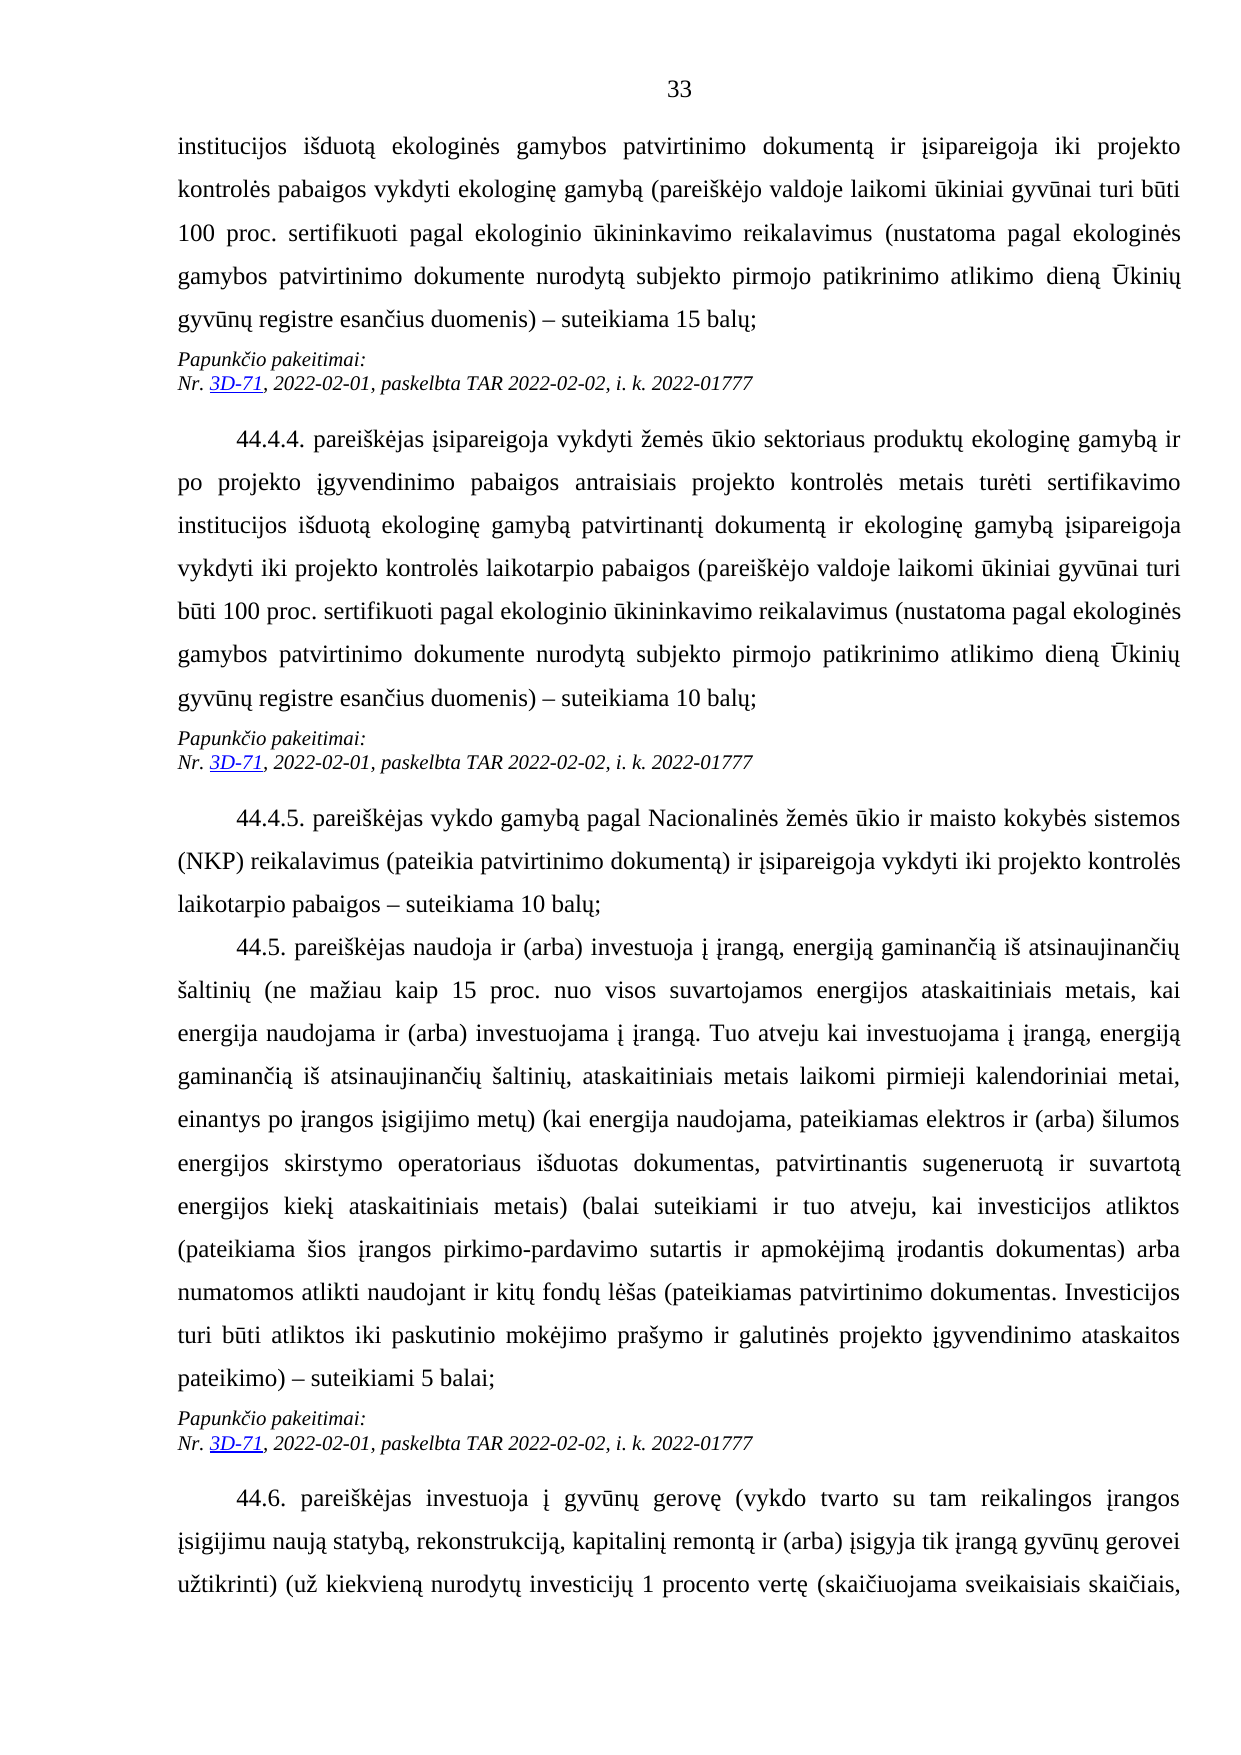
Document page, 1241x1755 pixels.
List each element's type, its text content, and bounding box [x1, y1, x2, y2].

text 44.5. pareiškėjas naudoja ir (arba) investuoja į įrangą, energiją gaminančią iš atsinaujinančių šaltinių (ne mažiau kaip 15 proc. nuo visos suvartojamos energijos ataskaitiniais metais, kai energija naudojama ir (arba) investuojama į įrangą. Tuo atveju kai investuojama į įrangą, energiją gaminančią iš atsinaujinančių šaltinių, ataskaitiniais metais laikomi pirmieji kalendoriniai metai, einantys po įrangos įsigijimo metų) (kai energija naudojama, pateikiamas elektros ir (arba) šilumos energijos skirstymo operatoriaus išduotas dokumentas, patvirtinantis sugeneruotą ir suvartotą energijos kiekį ataskaitiniais metais) (balai suteikiami ir tuo atveju, kai investicijos atliktos (pateikiama šios įrangos pirkimo-pardavimo sutartis ir apmokėjimą įrodantis dokumentas) arba numatomos atlikti naudojant ir kitų fondų lėšas (pateikiamas patvirtinimo dokumentas. Investicijos turi būti atliktos iki paskutinio mokėjimo prašymo ir galutinės projekto įgyvendinimo ataskaitos pateikimo) – suteikiami 5 balai; [177, 932, 1181, 1392]
text 44.6. pareiškėjas investuoja į gyvūnų gerovę (vykdo tvarto su tam reikalingos įrangos įsigijimu naują statybą, rekonstrukciją, kapitalinį remontą ir (arba) įsigyja tik įrangą gyvūnų gerovei užtikrinti) (už kiekvieną nurodytų investicijų 1 procento vertę (skaičiuojama sveikaisiais skaičiais, [177, 1483, 1181, 1598]
text Papunkčio pakeitimai: [177, 347, 1181, 371]
text Nr. 3D-71, 2022-02-01, paskelbta TAR 2022-02-02, i. k. 2022-01777 [177, 1430, 1181, 1454]
text 44.4.4. pareiškėjas įsipareigoja vykdyti žemės ūkio sektoriaus produktų ekologinę gamybą ir po projekto įgyvendinimo pabaigos antraisiais projekto kontrolės metais turėti sertifikavimo institucijos išduotą ekologinę gamybą patvirtinantį dokumentą ir ekologinę gamybą įsipareigoja vykdyti iki projekto kontrolės laikotarpio pabaigos (pareiškėjo valdoje laikomi ūkiniai gyvūnai turi būti 100 proc. sertifikuoti pagal ekologinio ūkininkavimo reikalavimus (nustatoma pagal ekologinės gamybos patvirtinimo dokumente nurodytą subjekto pirmojo patikrinimo atlikimo dieną Ūkinių gyvūnų registre esančius duomenis) – suteikiama 10 balų; [177, 424, 1181, 711]
text institucijos išduotą ekologinės gamybos patvirtinimo dokumentą ir įsipareigoja iki projekto kontrolės pabaigos vykdyti ekologinę gamybą (pareiškėjo valdoje laikomi ūkiniai gyvūnai turi būti 100 proc. sertifikuoti pagal ekologinio ūkininkavimo reikalavimus (nustatoma pagal ekologinės gamybos patvirtinimo dokumente nurodytą subjekto pirmojo patikrinimo atlikimo dieną Ūkinių gyvūnų registre esančius duomenis) – suteikiama 15 balų; [177, 131, 1181, 333]
text Nr. 3D-71, 2022-02-01, paskelbta TAR 2022-02-02, i. k. 2022-01777 [177, 371, 1181, 395]
text Papunkčio pakeitimai: [177, 726, 1181, 750]
text 44.4.5. pareiškėjas vykdo gamybą pagal Nacionalinės žemės ūkio ir maisto kokybės sistemos (NKP) reikalavimus (pateikia patvirtinimo dokumentą) ir įsipareigoja vykdyti iki projekto kontrolės laikotarpio pabaigos – suteikiama 10 balų; [177, 803, 1181, 918]
text Papunkčio pakeitimai: [177, 1406, 1181, 1430]
text Nr. 3D-71, 2022-02-01, paskelbta TAR 2022-02-02, i. k. 2022-01777 [177, 750, 1181, 774]
